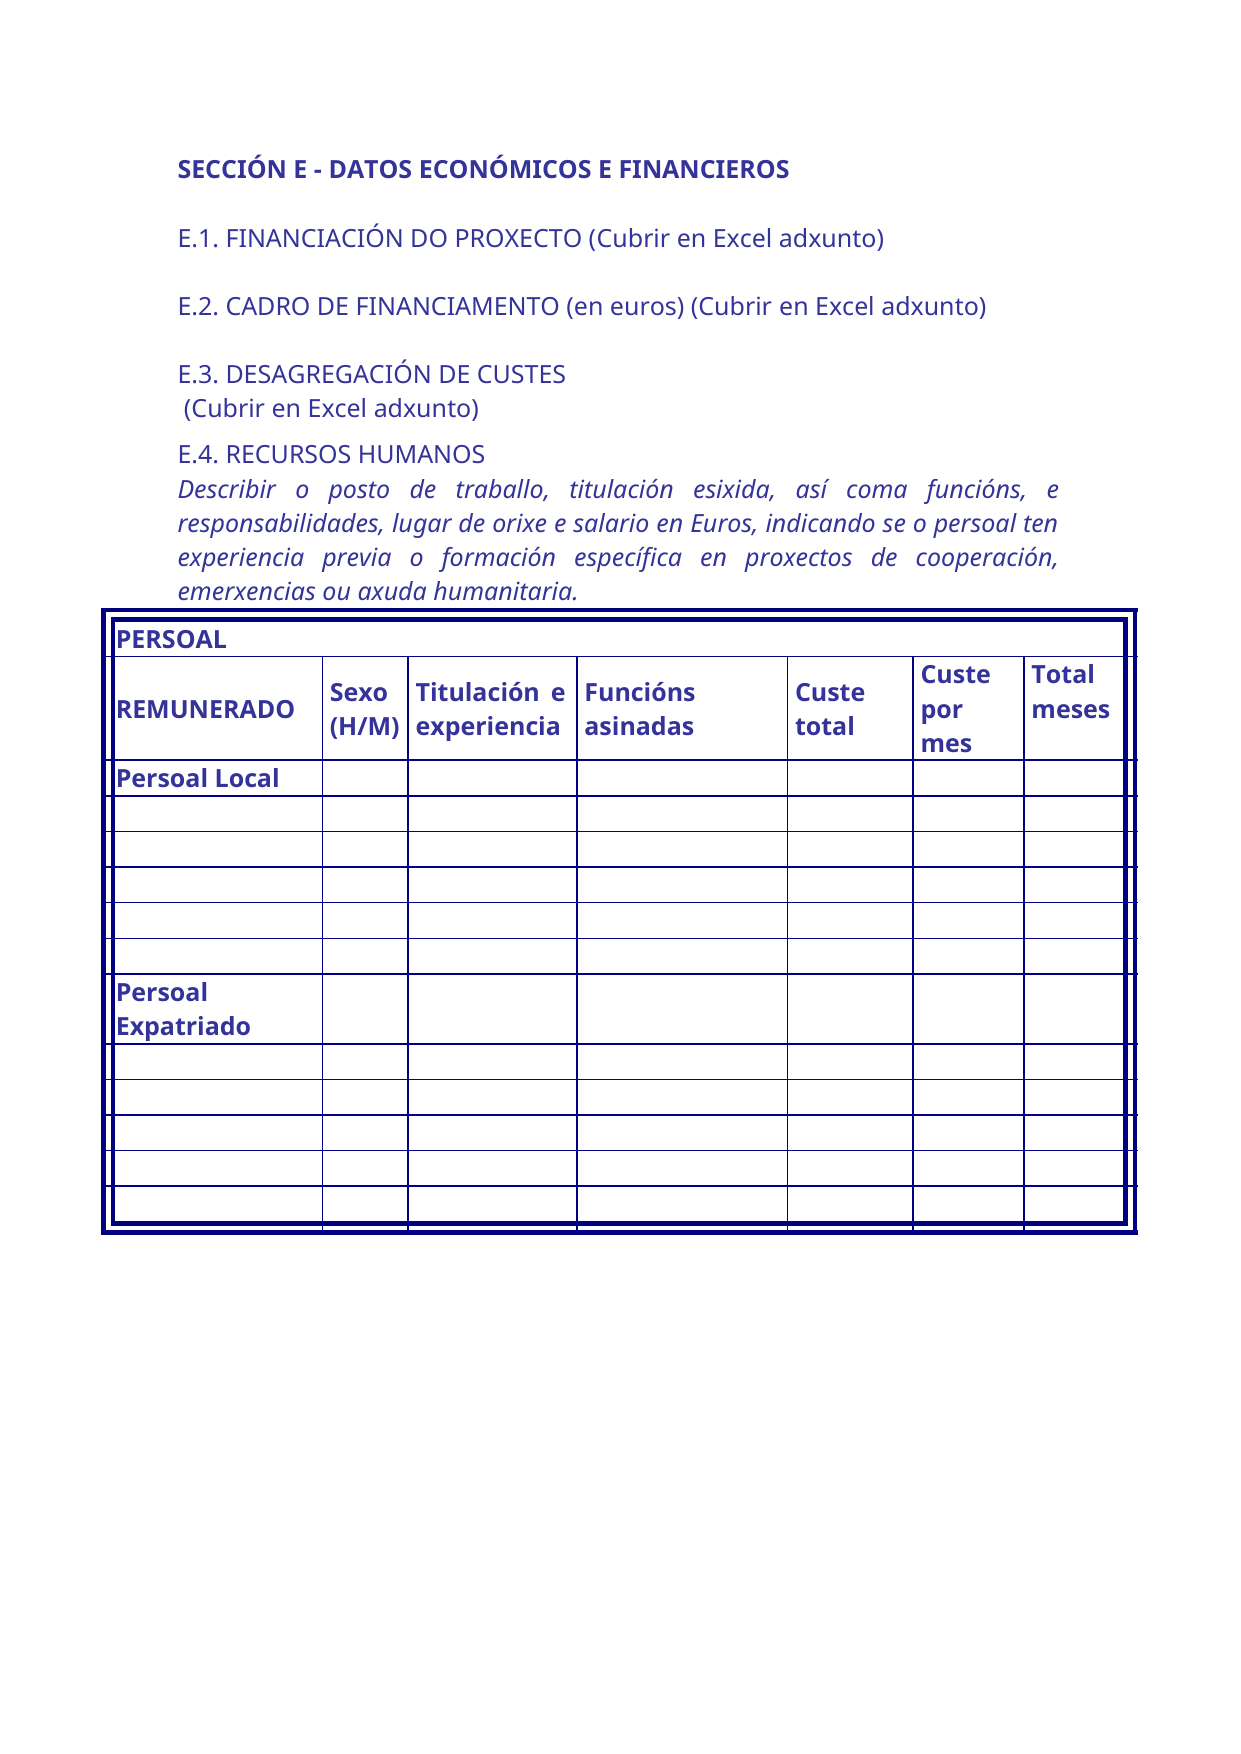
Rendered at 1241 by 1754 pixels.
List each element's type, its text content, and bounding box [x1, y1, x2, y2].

table_cell [115, 939, 322, 973]
table_cell [409, 797, 576, 831]
table_cell [1025, 903, 1123, 937]
table_cell [788, 903, 912, 937]
table_cell [115, 797, 322, 831]
table_cell [409, 1045, 576, 1078]
table_cell Funcións asinadas [578, 657, 787, 759]
table_header PERSOAL [108, 612, 1130, 656]
text Describir o posto de traballo, titulación esixida, así coma funcións, e responsabilidades, lugar de orixe e salario en Euros, indicando se o persoal ten experiencia previa o formación específica en proxectos de cooperación, emerxencias ou axuda humanitaria. [177, 471, 1063, 607]
table_cell [914, 939, 1023, 973]
table_cell [115, 1116, 322, 1150]
table_cell REMUNERADO [115, 657, 322, 759]
table_cell [1025, 761, 1123, 795]
table_cell [323, 939, 407, 973]
table_cell Sexo (H/M) [323, 657, 407, 759]
table_cell [323, 903, 407, 937]
table_cell [914, 868, 1023, 902]
table_cell [1025, 939, 1123, 973]
table_cell [409, 868, 576, 902]
table_cell [1025, 1080, 1123, 1114]
table_cell [578, 1045, 787, 1078]
table_cell [323, 868, 407, 902]
table_cell [914, 1080, 1023, 1114]
table_cell [788, 975, 912, 1043]
table_cell [1025, 1151, 1123, 1185]
table_cell Custe total [788, 657, 912, 759]
table_cell [409, 903, 576, 937]
table_cell [409, 939, 576, 973]
table_cell [409, 832, 576, 866]
table_cell [788, 868, 912, 902]
table_cell [914, 903, 1023, 937]
table_cell Persoal Local [115, 761, 322, 795]
table_cell [1025, 1116, 1123, 1150]
table_cell [323, 797, 407, 831]
table_cell [578, 1116, 787, 1150]
table_cell [578, 1080, 787, 1114]
table_cell [323, 1187, 407, 1221]
table_cell [914, 1045, 1023, 1078]
table_cell [578, 903, 787, 937]
table_cell [788, 1116, 912, 1150]
table_cell [914, 1151, 1023, 1185]
table_cell [1025, 1187, 1123, 1221]
table_cell [115, 1151, 322, 1185]
table_cell [788, 1045, 912, 1078]
table_cell [578, 868, 787, 902]
table_cell [914, 832, 1023, 866]
table_cell [1025, 1045, 1123, 1078]
table_cell [323, 1116, 407, 1150]
table_cell [115, 832, 322, 866]
table_cell [115, 1080, 322, 1114]
table_cell [323, 832, 407, 866]
table_cell [578, 832, 787, 866]
text SECCIÓN E - DATOS ECONÓMICOS E FINANCIEROS [177, 152, 1063, 186]
table_cell [578, 1187, 787, 1221]
table_cell Total meses [1025, 657, 1123, 759]
table_cell [914, 975, 1023, 1043]
table_cell [323, 1151, 407, 1185]
text E.4. RECURSOS HUMANOS [177, 437, 1063, 471]
table_cell [409, 1151, 576, 1185]
table_cell [578, 1151, 787, 1185]
table_cell [578, 761, 787, 795]
table_cell [323, 975, 407, 1043]
table_cell [1025, 868, 1123, 902]
table_cell [115, 1045, 322, 1078]
table_cell [409, 761, 576, 795]
table_cell [788, 797, 912, 831]
table_cell [788, 1151, 912, 1185]
table_cell [409, 1080, 576, 1114]
table_cell [115, 903, 322, 937]
table_cell [409, 1116, 576, 1150]
table_cell [409, 975, 576, 1043]
table_cell [1025, 975, 1123, 1043]
table_cell [788, 832, 912, 866]
table_cell [323, 761, 407, 795]
table_cell [115, 1187, 322, 1221]
table_cell Custe por mes [914, 657, 1023, 759]
table_cell [1025, 797, 1123, 831]
table_cell [914, 1116, 1023, 1150]
table_cell [323, 1045, 407, 1078]
text E.2. CADRO DE FINANCIAMENTO (en euros) (Cubrir en Excel adxunto) [177, 288, 1063, 322]
table_cell [323, 1080, 407, 1114]
table_cell [788, 1187, 912, 1221]
text E.1. FINANCIACIÓN DO PROXECTO (Cubrir en Excel adxunto) [177, 220, 1063, 254]
table_cell [788, 1080, 912, 1114]
table_cell [1025, 832, 1123, 866]
table_cell [409, 1187, 576, 1221]
table_cell [914, 797, 1023, 831]
table_cell Persoal Expatriado [115, 975, 322, 1043]
table_cell [914, 761, 1023, 795]
text (Cubrir en Excel adxunto) [177, 391, 1063, 425]
text E.3. DESAGREGACIÓN DE CUSTES [177, 357, 1063, 391]
table_cell [578, 975, 787, 1043]
table_cell [914, 1187, 1023, 1221]
table_cell [578, 797, 787, 831]
table_cell Titulación e experiencia [409, 657, 576, 759]
table_cell [788, 761, 912, 795]
table_cell [578, 939, 787, 973]
table_cell [788, 939, 912, 973]
table_cell [115, 868, 322, 902]
